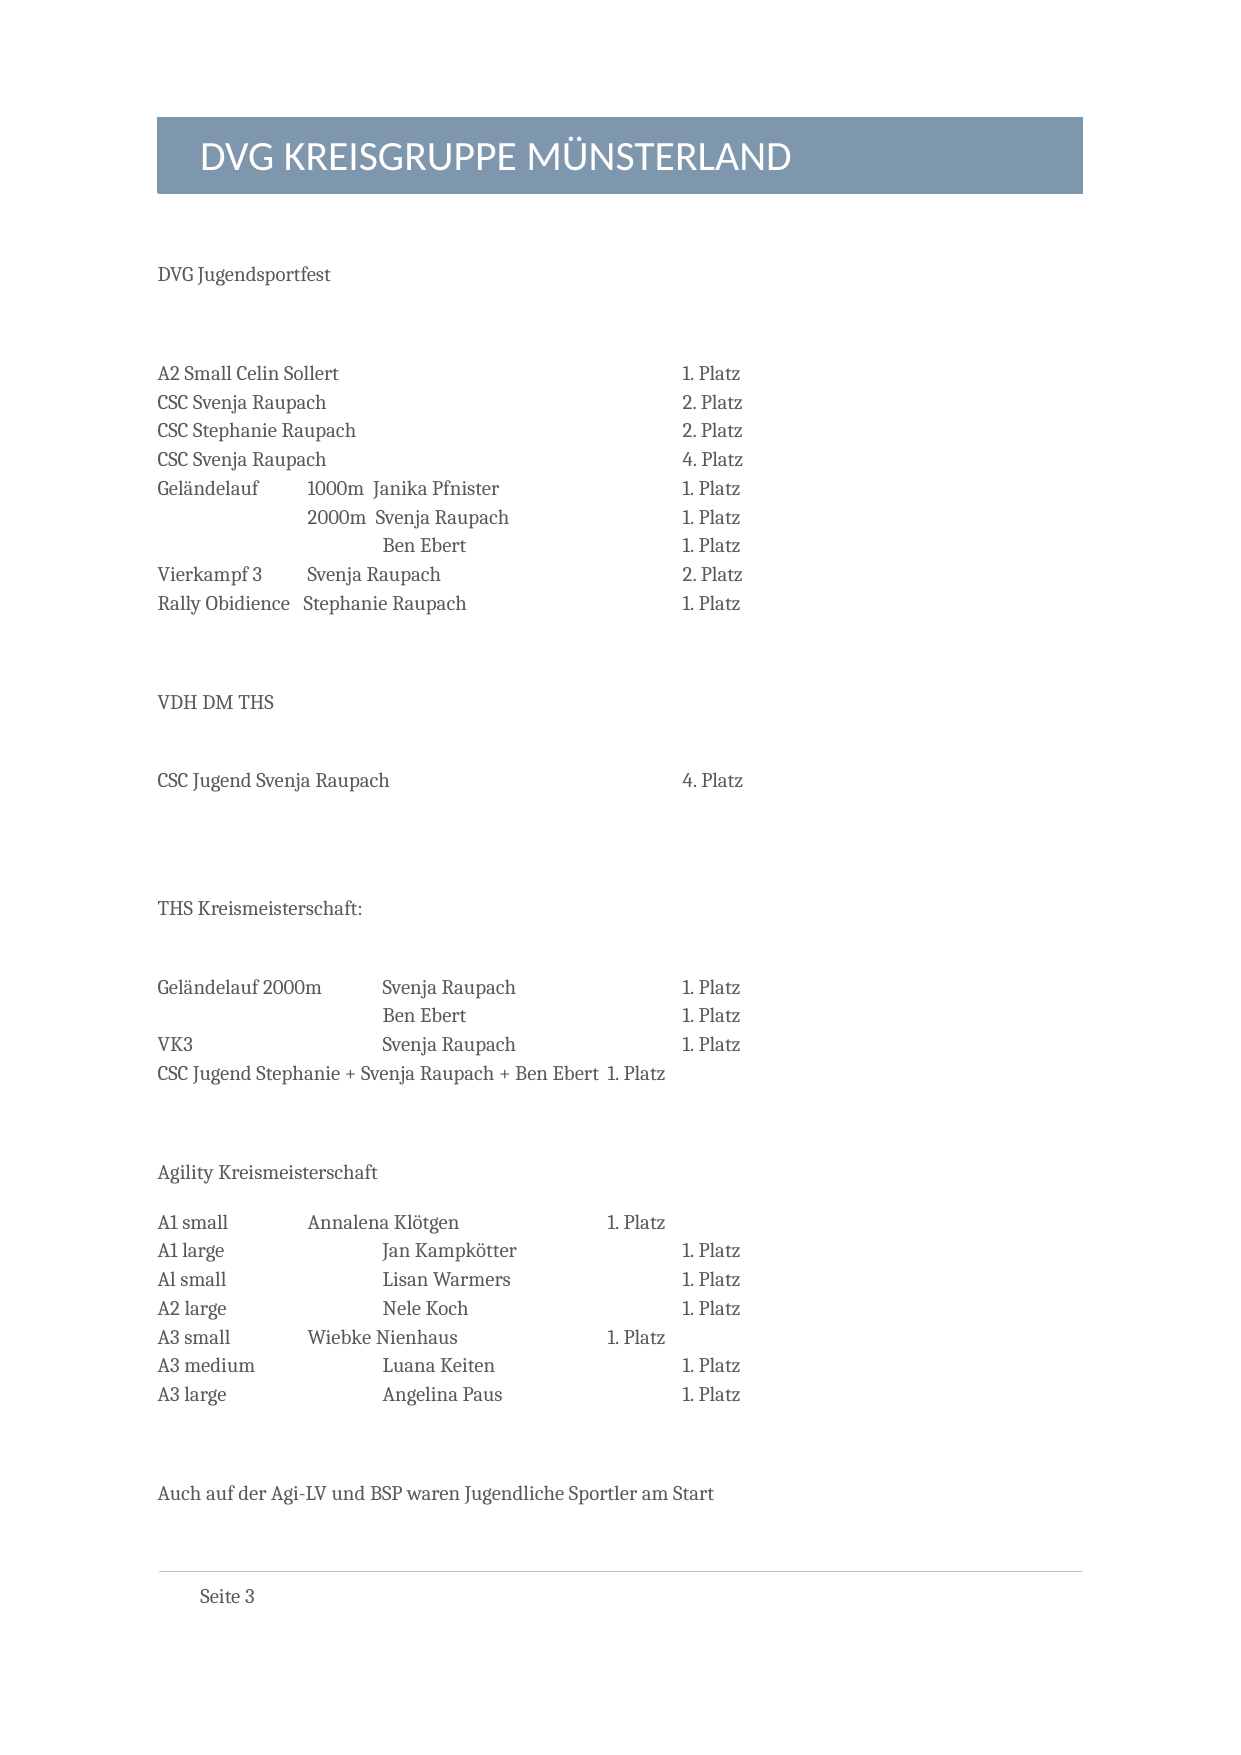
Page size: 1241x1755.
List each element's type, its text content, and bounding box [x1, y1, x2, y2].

text Geländelauf 2000m Svenja Raupach 1. Platz Ben Ebert 1. Platz VK3 Svenja Raupach 1. Platz CSC Jugend Stephanie + Svenja Raupach + Ben Ebert 1. Platz [157, 975, 1083, 1086]
text Agility Kreismeisterschaft [157, 1161, 1083, 1185]
text DVG Jugendsportfest [157, 262, 1083, 286]
text THS Kreismeisterschaft: [157, 897, 1083, 950]
text A2 Small Celin Sollert 1. Platz CSC Svenja Raupach 2. Platz CSC Stephanie Raupach 2. Platz CSC Svenja Raupach 4. Platz Geländelauf 1000m Janika Pfnister 1. Platz 2000m Svenja Raupach 1. Platz Ben Ebert 1. Platz Vierkampf 3 Svenja Raupach 2. Platz Rally Obidience Stephanie Raupach 1. Platz [157, 362, 1083, 616]
text Auch auf der Agi-LV und BSP waren Jugendliche Sportler am Start [157, 1482, 1083, 1506]
text CSC Jugend Svenja Raupach 4. Platz [157, 769, 1083, 793]
text VDH DM THS [157, 691, 1083, 743]
text A1 small Annalena Klötgen 1. Platz A1 large Jan Kampkötter 1. Platz Al small Lisan Warmers 1. Platz A2 large Nele Koch 1. Platz A3 small Wiebke Nienhaus 1. Platz A3 medium Luana Keiten 1. Platz A3 large Angelina Paus 1. Platz [157, 1210, 1083, 1407]
